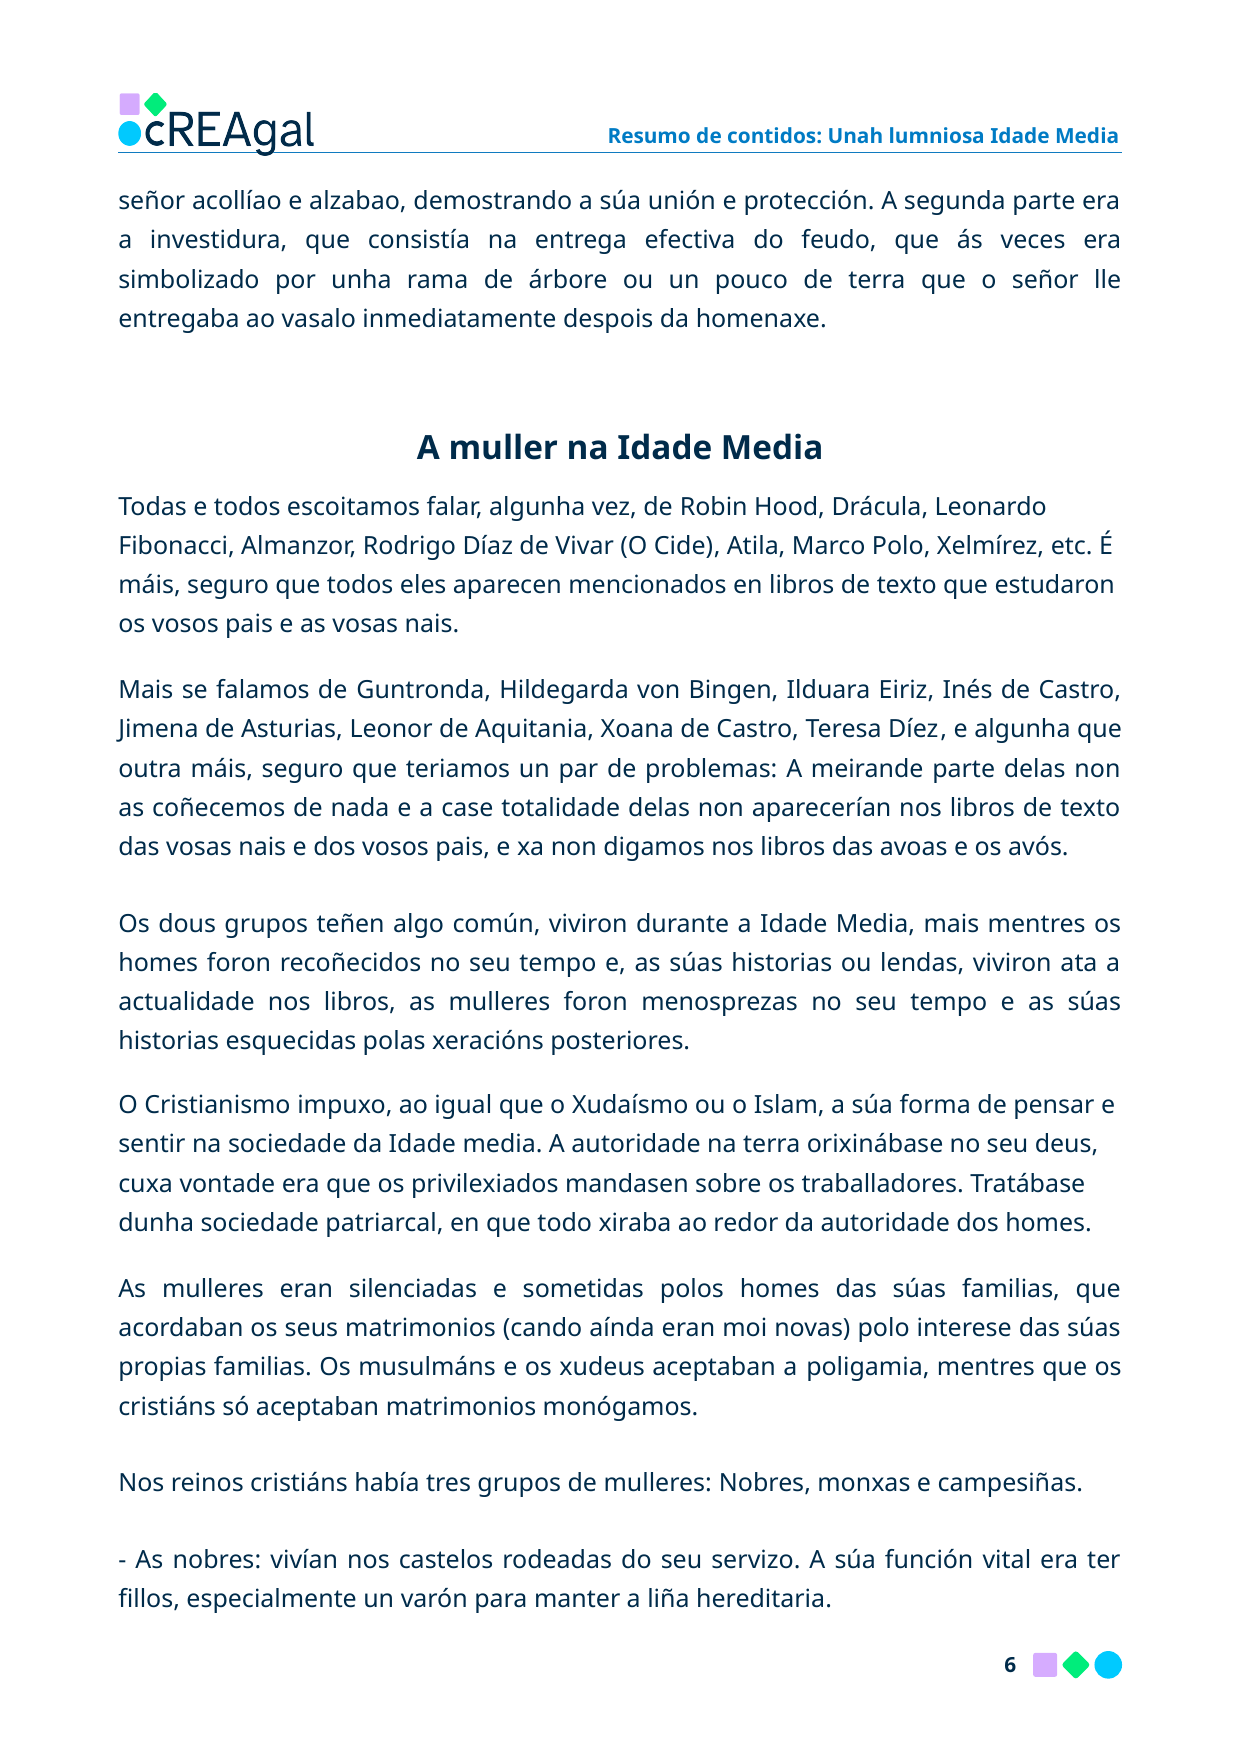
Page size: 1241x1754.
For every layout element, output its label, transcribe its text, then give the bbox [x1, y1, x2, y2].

text Os dous grupos teñen algo común, viviron durante a Idade Media, mais mentres os homes foron recoñecidos no seu tempo e, as súas historias ou lendas, viviron ata a actualidade nos libros, as mulleres foron menosprezas no seu tempo e as súas historias esquecidas polas xeracións posteriores. [118, 905, 1122, 1057]
text señor acollíao e alzabao, demostrando a súa unión e protección. A segunda parte era a investidura, que consistía na entrega efectiva do feudo, que ás veces era simbolizado por unha rama de árbore ou un pouco de terra que o señor lle entregaba ao vasalo inmediatamente despois da homenaxe. [118, 183, 1122, 334]
text Nos reinos cristiáns había tres grupos de mulleres: Nobres, monxas e campesiñas. [118, 1465, 1122, 1499]
subtitle A muller na Idade Media [118, 424, 1122, 469]
text Mais se falamos de Guntronda, Hildegarda von Bingen, Ilduara Eiriz, Inés de Castro, Jimena de Asturias, Leonor de Aquitania, Xoana de Castro, Teresa Díez, e algunha que outra máis, seguro que teriamos un par de problemas: A meirande parte delas non as coñecemos de nada e a case totalidade delas non aparecerían nos libros de texto das vosas nais e dos vosos pais, e xa non digamos nos libros das avoas e os avós. [118, 672, 1122, 863]
text O Cristianismo impuxo, ao igual que o Xudaísmo ou o Islam, a súa forma de pensar e sentir na sociedade da Idade media. A autoridade na terra orixinábase no seu deus, cuxa vontade era que os privilexiados mandasen sobre os traballadores. Tratábase dunha sociedade patriarcal, en que todo xiraba ao redor da autoridade dos homes. [118, 1087, 1122, 1238]
text As mulleres eran silenciadas e sometidas polos homes das súas familias, que acordaban os seus matrimonios (cando aínda eran moi novas) polo interese das súas propias familias. Os musulmáns e os xudeus aceptaban a poligamia, mentres que os cristiáns só aceptaban matrimonios monógamos. [118, 1271, 1122, 1422]
picture [118, 93, 314, 156]
text Todas e todos escoitamos falar, algunha vez, de Robin Hood, Drácula, Leonardo Fibonacci, Almanzor, Rodrigo Díaz de Vivar (O Cide), Atila, Marco Polo, Xelmírez, etc. É máis, seguro que todos eles aparecen mencionados en libros de texto que estudaron os vosos pais e as vosas nais. [118, 488, 1122, 640]
text - As nobres: vivían nos castelos rodeadas do seu servizo. A súa función vital era ter fillos, especialmente un varón para manter a liña hereditaria. [118, 1542, 1122, 1615]
